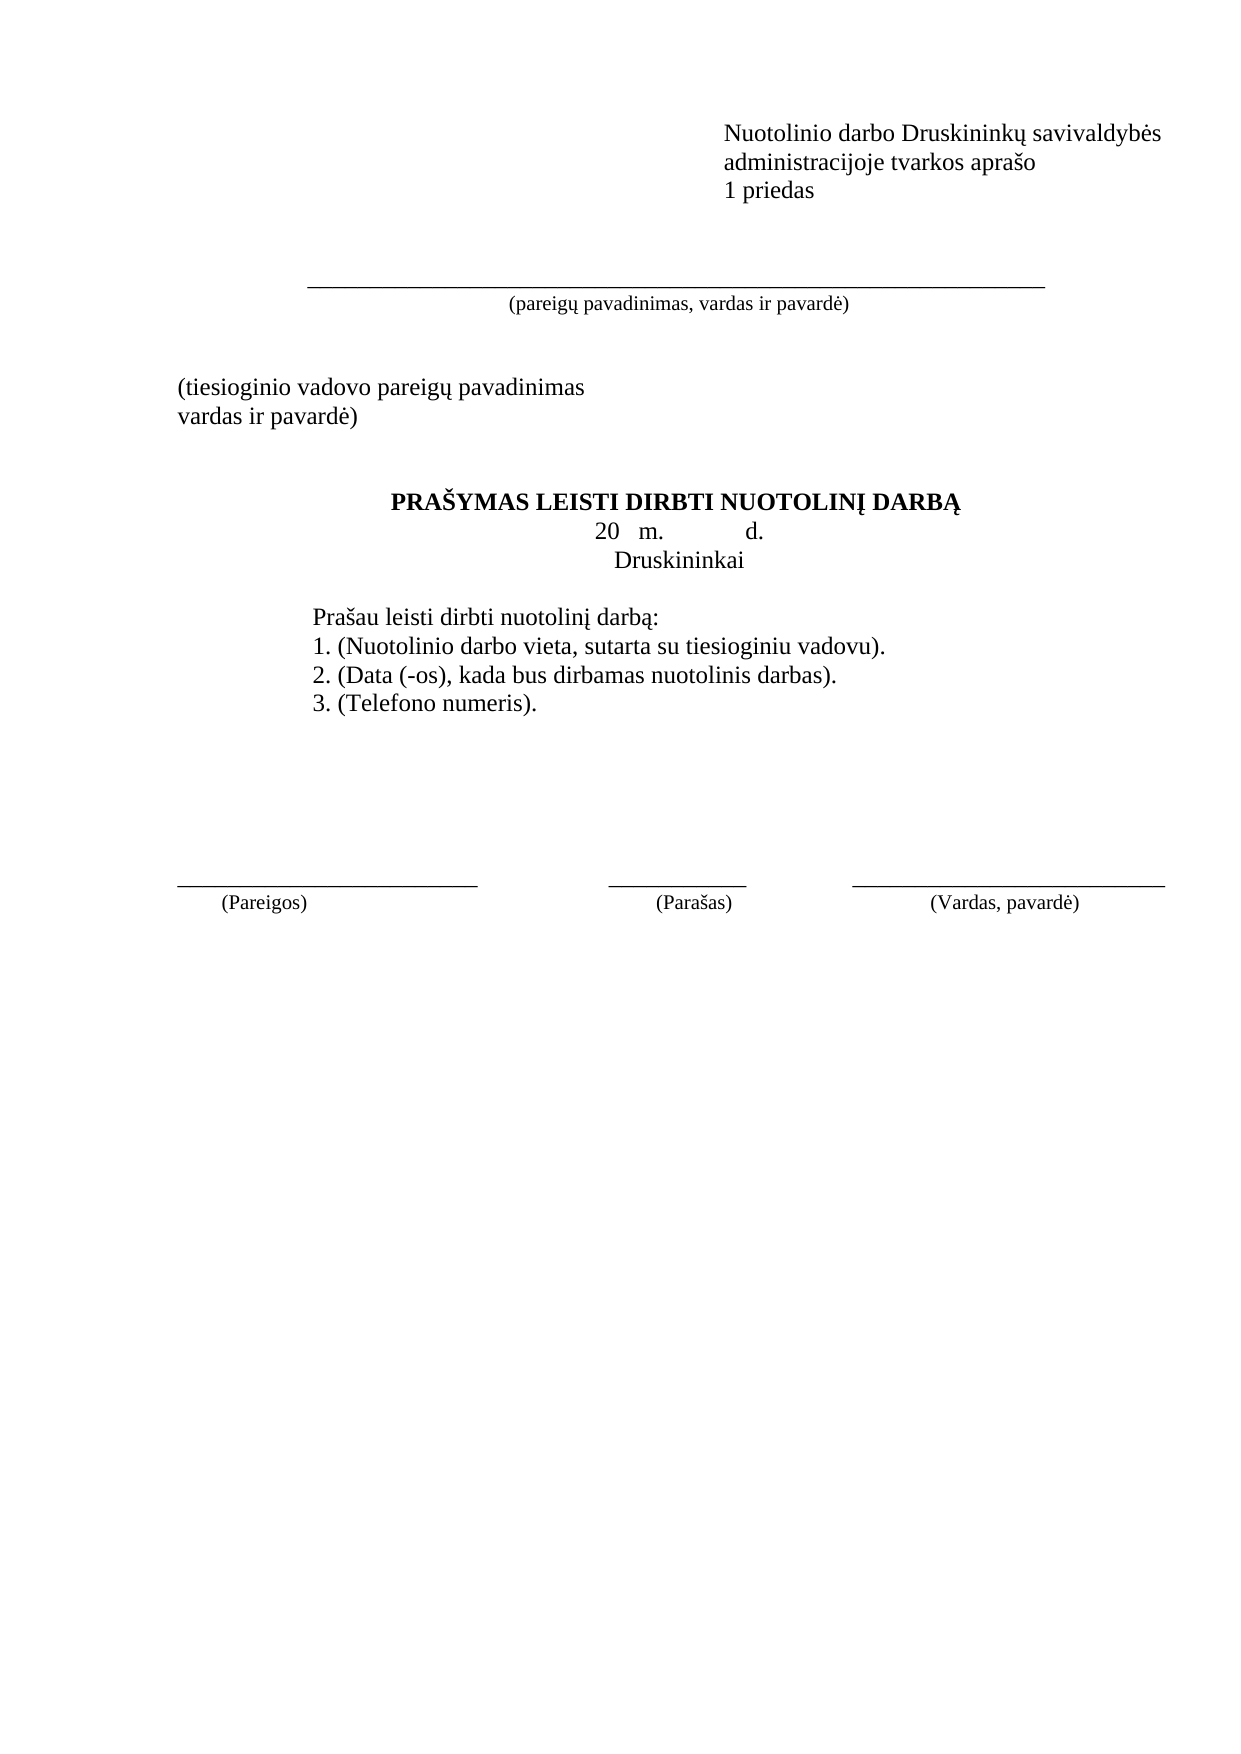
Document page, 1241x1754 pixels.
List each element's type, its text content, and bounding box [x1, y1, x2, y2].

text Prašau leisti dirbti nuotolinį darbą: [177, 602, 1181, 631]
text 2. (Data (-os), kada bus dirbamas nuotolinis darbas). [177, 660, 1181, 688]
text vardas ir pavardė) [177, 401, 1181, 430]
text PRAŠYMAS LEISTI DIRBTI NUOTOLINĮ DARBĄ [177, 487, 1181, 516]
text 20 m. d. [177, 516, 1181, 545]
text ________________________ ___________ _________________________ [177, 861, 1181, 890]
text ___________________________________________________________ [177, 262, 1181, 291]
text 1 priedas [447, 176, 1181, 204]
text Nuotolinio darbo Druskininkų savivaldybės [582, 118, 1181, 147]
text 1. (Nuotolinio darbo vieta, sutarta su tiesioginiu vadovu). [177, 631, 1181, 660]
text 3. (Telefono numeris). [177, 688, 1181, 717]
text (pareigų pavadinimas, vardas ir pavardė) [177, 291, 1181, 315]
text administracijoje tvarkos aprašo [447, 147, 1181, 176]
text (tiesioginio vadovo pareigų pavadinimas [177, 372, 1181, 401]
text Druskininkai [177, 545, 1181, 573]
text (Pareigos) (Parašas) (Vardas, pavardė) [177, 890, 1181, 914]
